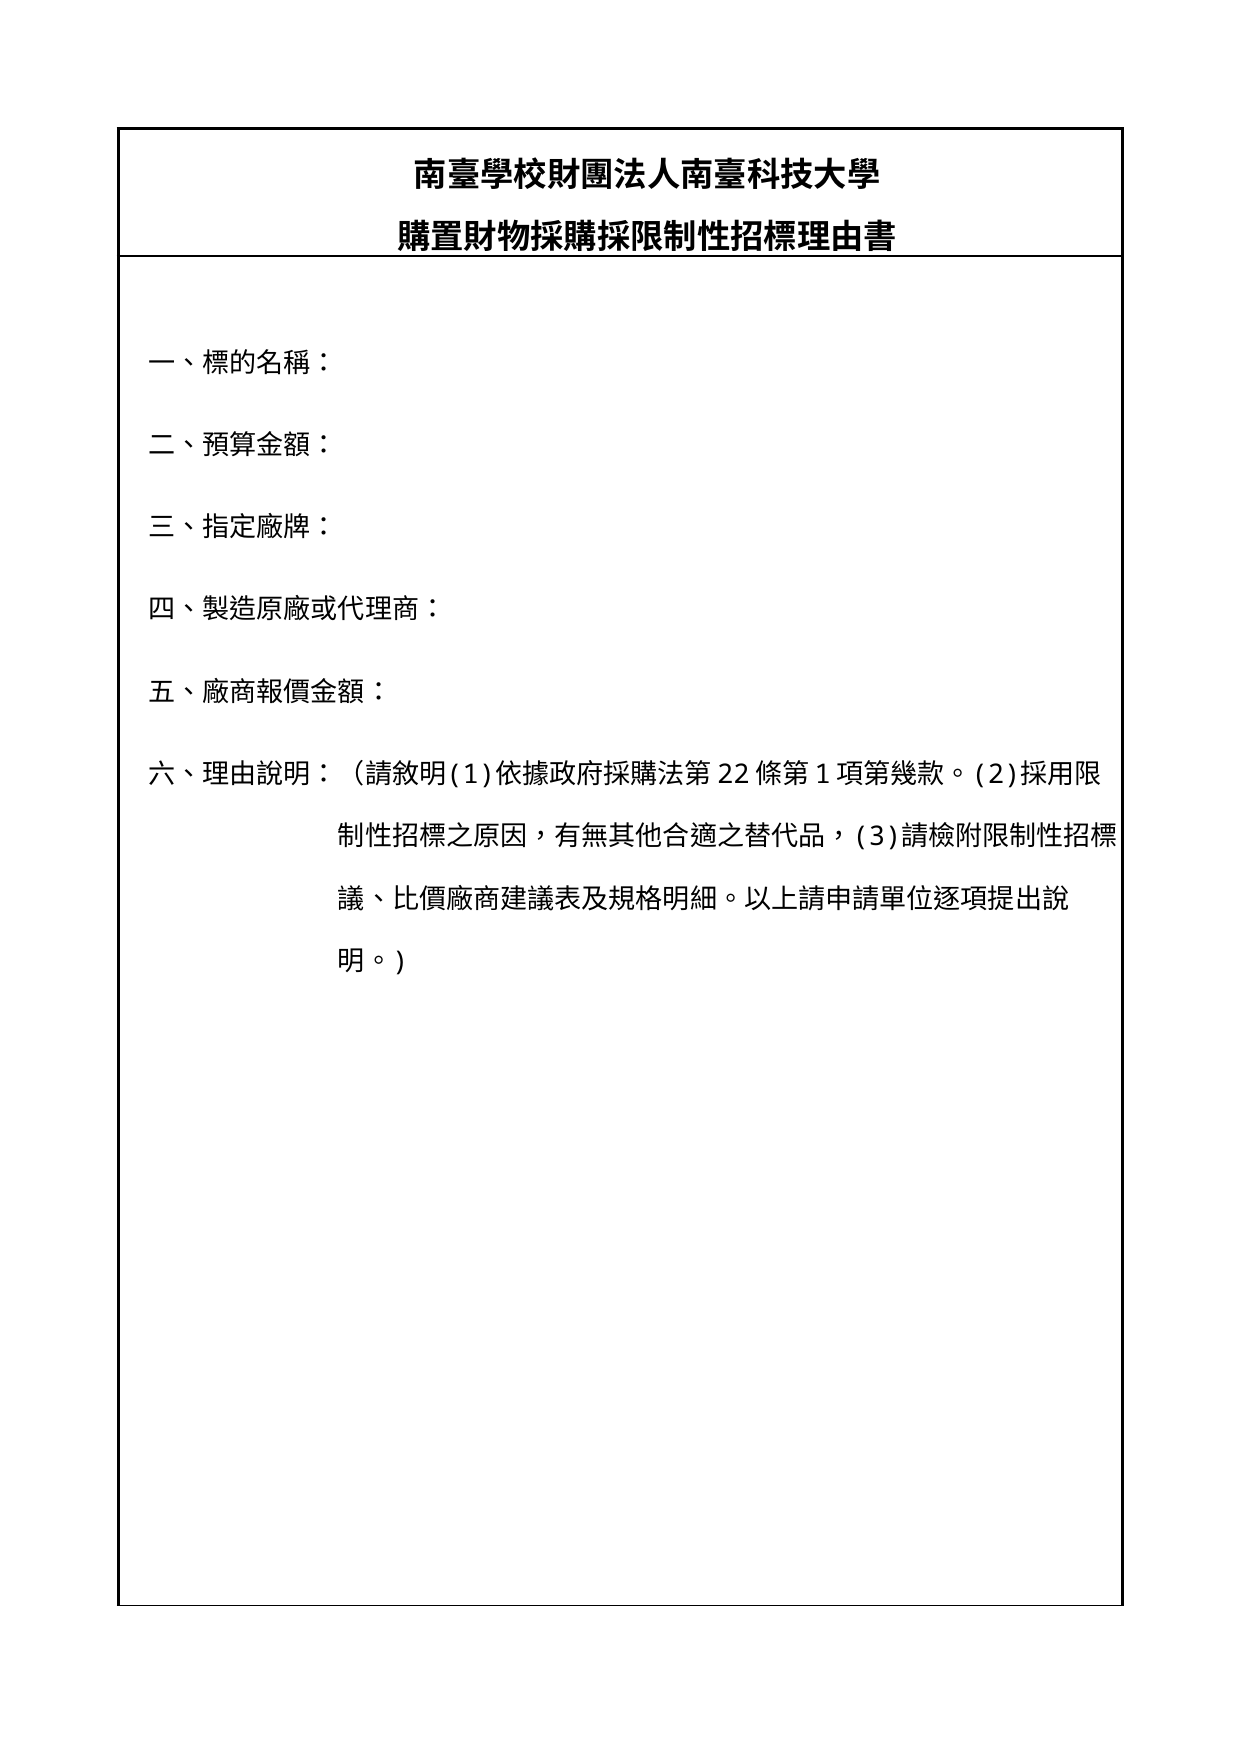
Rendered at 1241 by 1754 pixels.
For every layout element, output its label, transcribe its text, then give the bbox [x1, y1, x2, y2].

table_cell 一、標的名稱： 二、預算金額： 三、指定廠牌： 四、製造原廠或代理商： 五、廠商報價金額： 六、理由說明：（請敘明(1)依據政府採購法第22條第1項第幾款。(2)採用限制性招標之原因，有無其他合適之替代品，(3)請檢附限制性招標議、比價廠商建議表及規格明細。以上請申請單位逐項提出說明。) [120, 257, 1121, 1604]
table_header 南臺學校財團法人南臺科技大學 購置財物採購採限制性招標理由書 [120, 130, 1121, 255]
